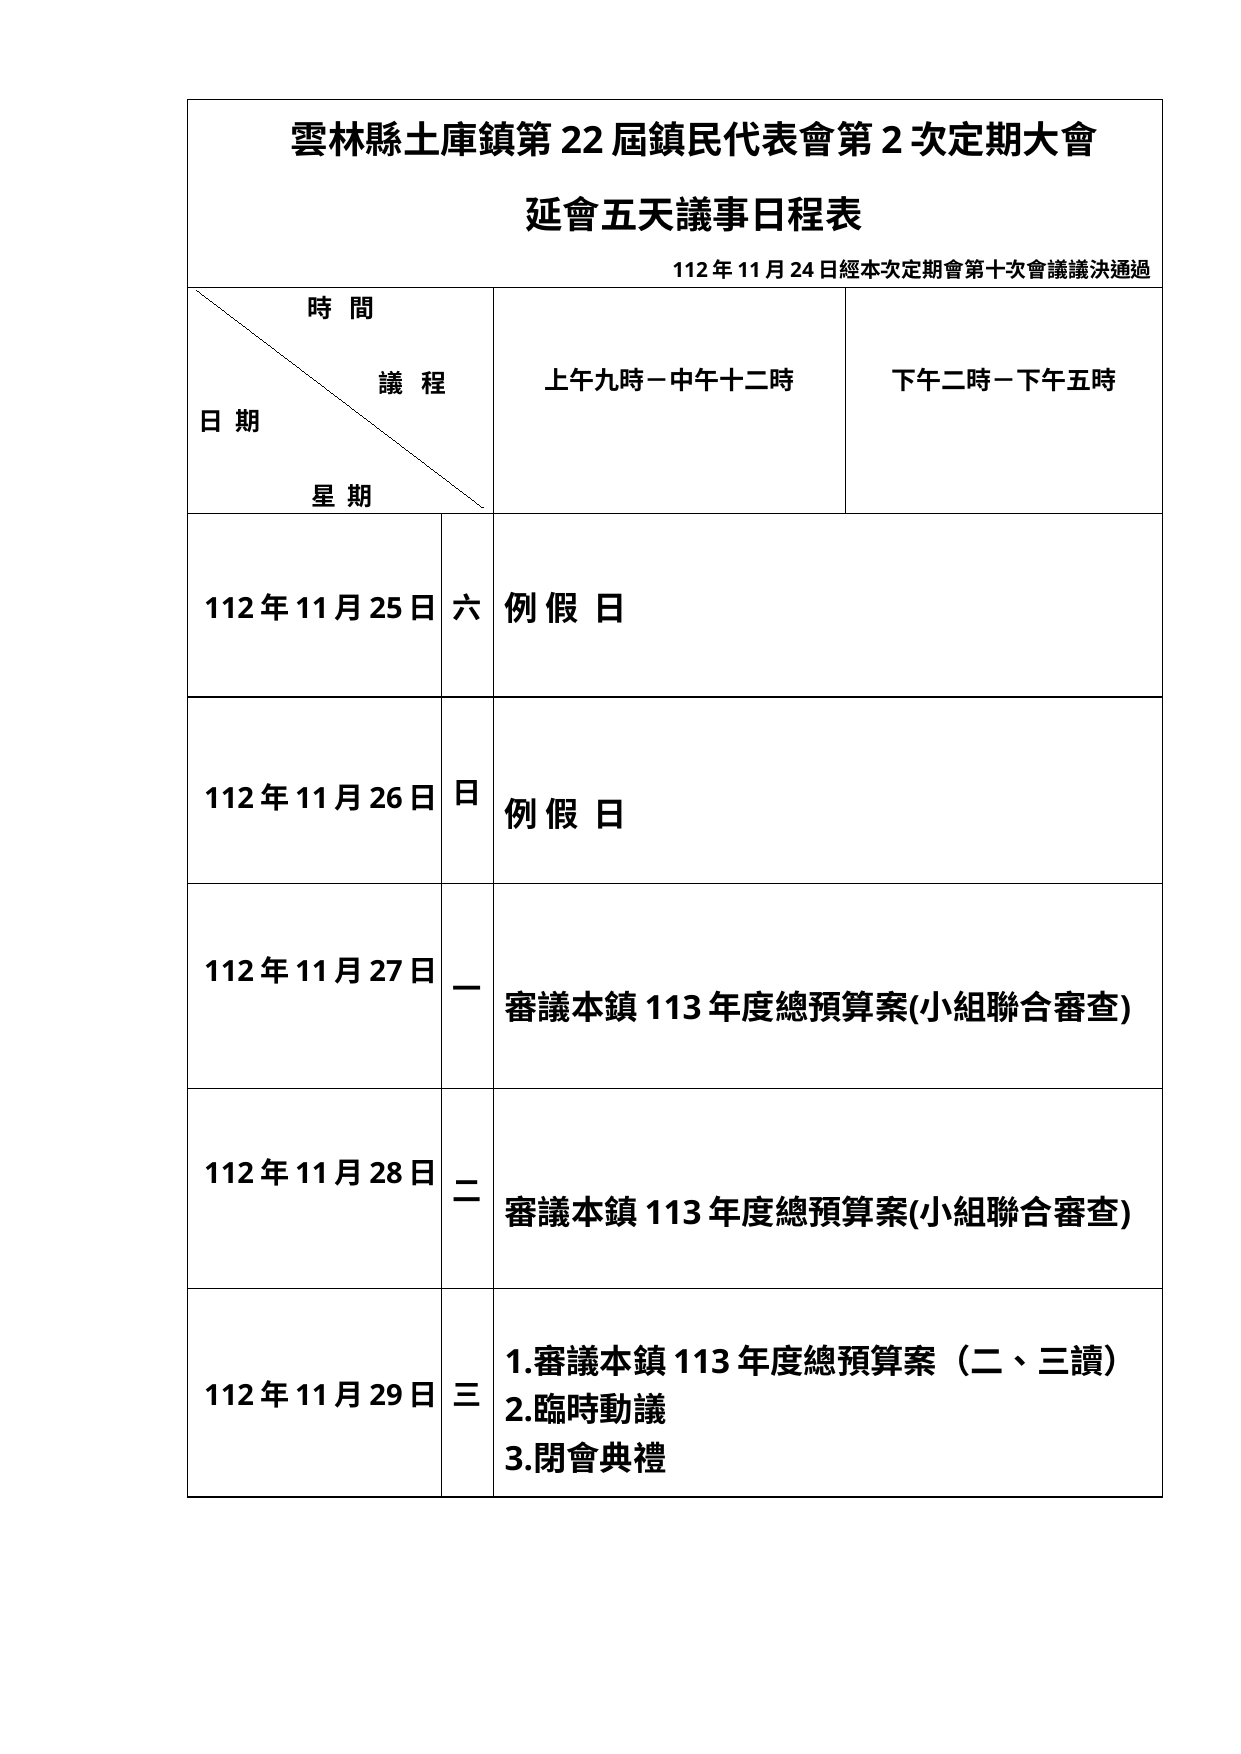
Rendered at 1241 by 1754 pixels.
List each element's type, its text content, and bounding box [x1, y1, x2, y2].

table_header 雲林縣土庫鎮第22屆鎮民代表會第2次定期大會 延會五天議事日程表 112年11月24日經本次定期會第十次會議議決通過 [188, 100, 1162, 287]
table_cell 一 [442, 884, 493, 1088]
table_cell 1.審議本鎮113年度總預算案（二、三讀） 2.臨時動議 3.閉會典禮 [494, 1289, 1162, 1496]
table_cell 112年11月29日 [188, 1289, 441, 1496]
table_cell 三 [442, 1289, 493, 1496]
table_cell 例 假 日 [494, 698, 1162, 883]
table_cell 例 假 日 [494, 514, 1162, 696]
table_cell 六 [442, 514, 493, 696]
table_cell 上午九時－中午十二時 [494, 288, 845, 513]
table_cell 日 [442, 698, 493, 883]
table_cell 112年11月28日 [188, 1089, 441, 1288]
table_cell 二 [442, 1089, 493, 1288]
table_cell 審議本鎮113年度總預算案(小組聯合審查) [494, 884, 1162, 1088]
table_cell 下午二時－下午五時 [846, 288, 1162, 513]
table_cell 112年11月26日 [188, 698, 441, 883]
table_cell 時 間 議 程 日 期 星 期 [188, 288, 493, 513]
table_cell 112年11月27日 [188, 884, 441, 1088]
table_cell 112年11月25日 [188, 514, 441, 696]
table_cell 審議本鎮113年度總預算案(小組聯合審查) [494, 1089, 1162, 1288]
